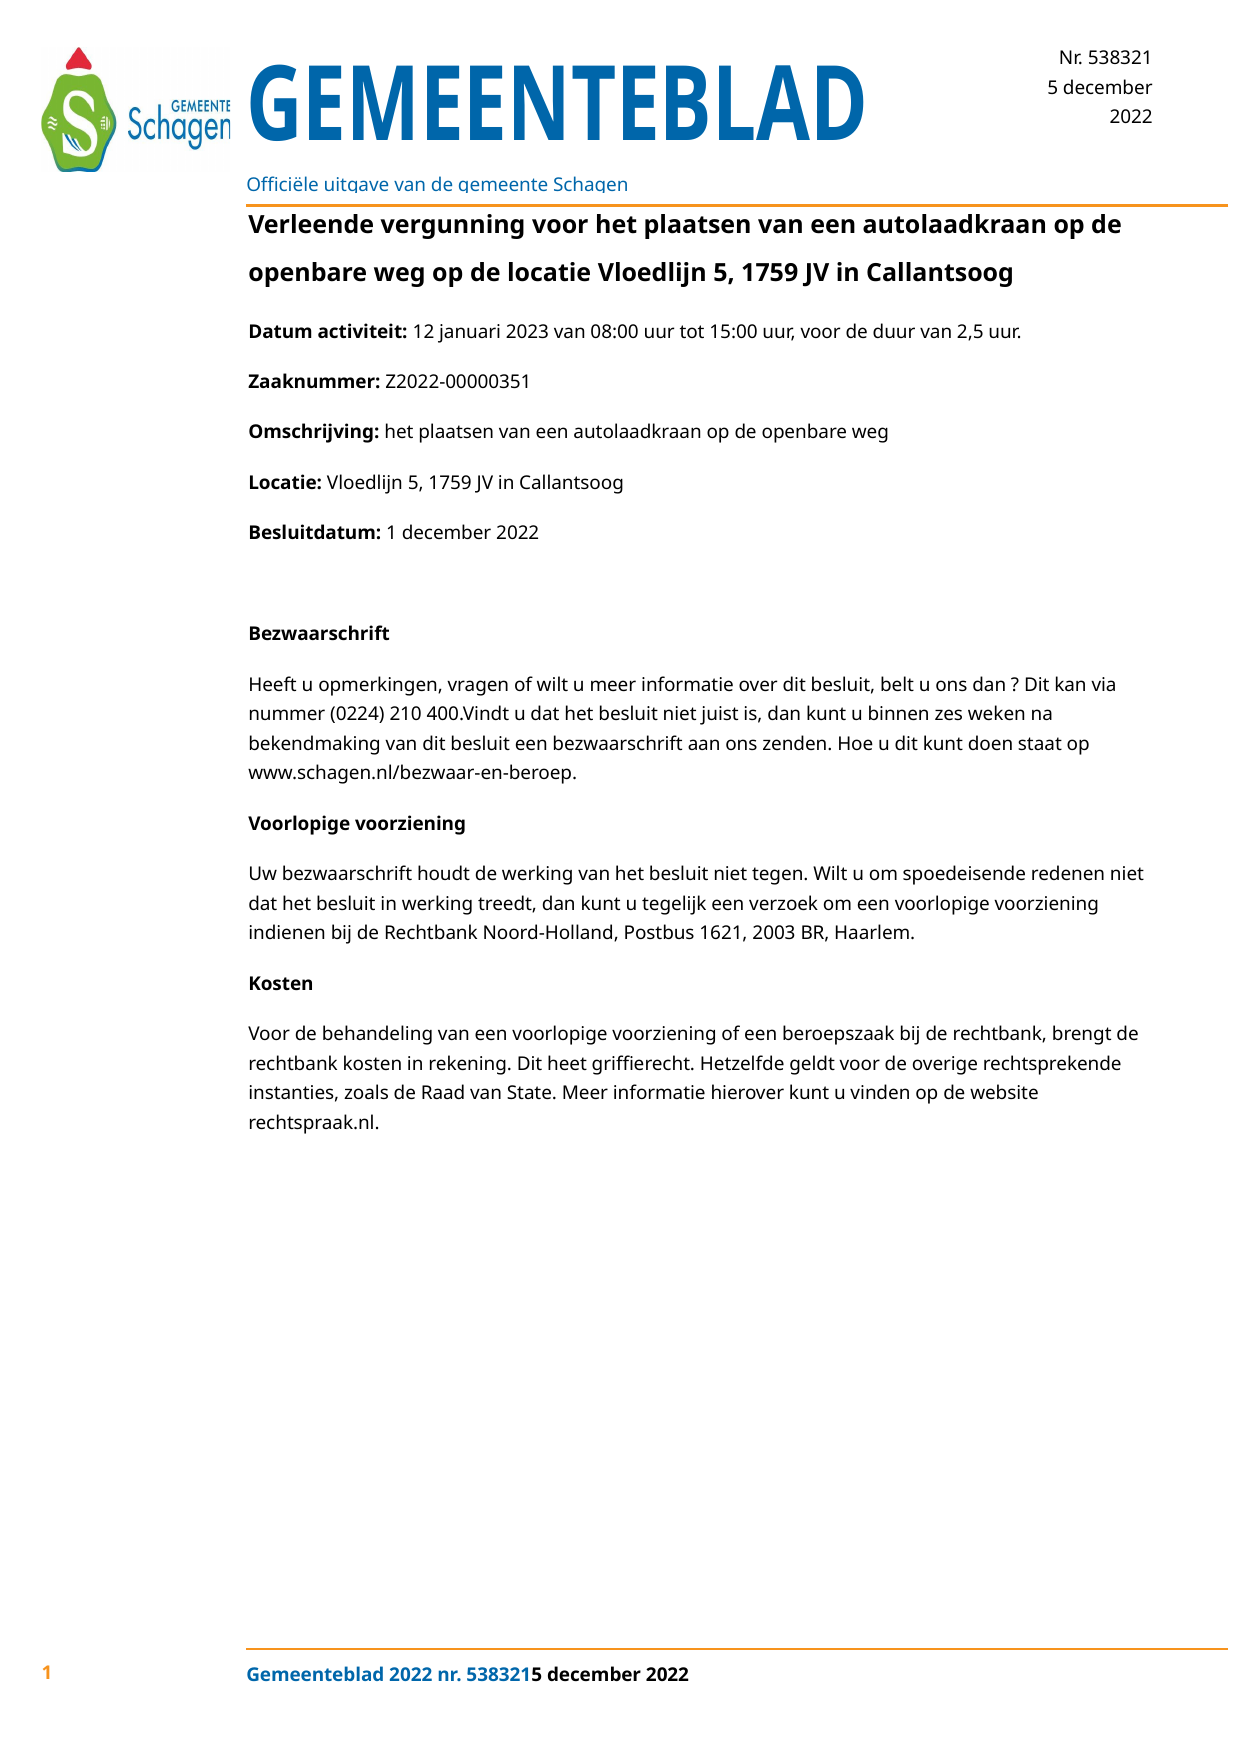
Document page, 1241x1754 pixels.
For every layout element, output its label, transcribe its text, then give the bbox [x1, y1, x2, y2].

text Kosten [248, 970, 1152, 996]
text Bezwaarschrift [248, 620, 1152, 646]
text Datum activiteit: 12 januari 2023 van 08:00 uur tot 15:00 uur, voor de duur van 2,5 uur. [248, 318, 1152, 344]
text Verleende vergunning voor het plaatsen van een autolaadkraan op de openbare weg op de locatie Vloedlijn 5, 1759 JV in Callantsoog [248, 207, 1152, 288]
text Zaaknummer: Z2022-00000351 [248, 368, 1152, 394]
text Heeft u opmerkingen, vragen of wilt u meer informatie over dit besluit, belt u ons dan ? Dit kan via nummer (0224) 210 400.Vindt u dat het besluit niet juist is, dan kunt u binnen zes weken na bekendmaking van dit besluit een bezwaarschrift aan ons zenden. Hoe u dit kunt doen staat op www.schagen.nl/bezwaar-en-beroep. [248, 671, 1152, 785]
text Voorlopige voorziening [248, 810, 1152, 836]
text Uw bezwaarschrift houdt de werking van het besluit niet tegen. Wilt u om spoedeisende redenen niet dat het besluit in werking treedt, dan kunt u tegelijk een verzoek om een voorlopige voorziening indienen bij de Rechtbank Noord-Holland, Postbus 1621, 2003 BR, Haarlem. [248, 860, 1152, 945]
text Omschrijving: het plaatsen van een autolaadkraan op de openbare weg [248, 419, 1152, 444]
text Voor de behandeling van een voorlopige voorziening of een beroepszaak bij de rechtbank, brengt de rechtbank kosten in rekening. Dit heet griffierecht. Hetzelfde geldt voor de overige rechtsprekende instanties, zoals de Raad van State. Meer informatie hierover kunt u vinden op de website rechtspraak.nl. [248, 1020, 1152, 1135]
text Besluitdatum: 1 december 2022 [248, 519, 1152, 545]
picture [41, 47, 231, 172]
text Locatie: Vloedlijn 5, 1759 JV in Callantsoog [248, 469, 1152, 495]
